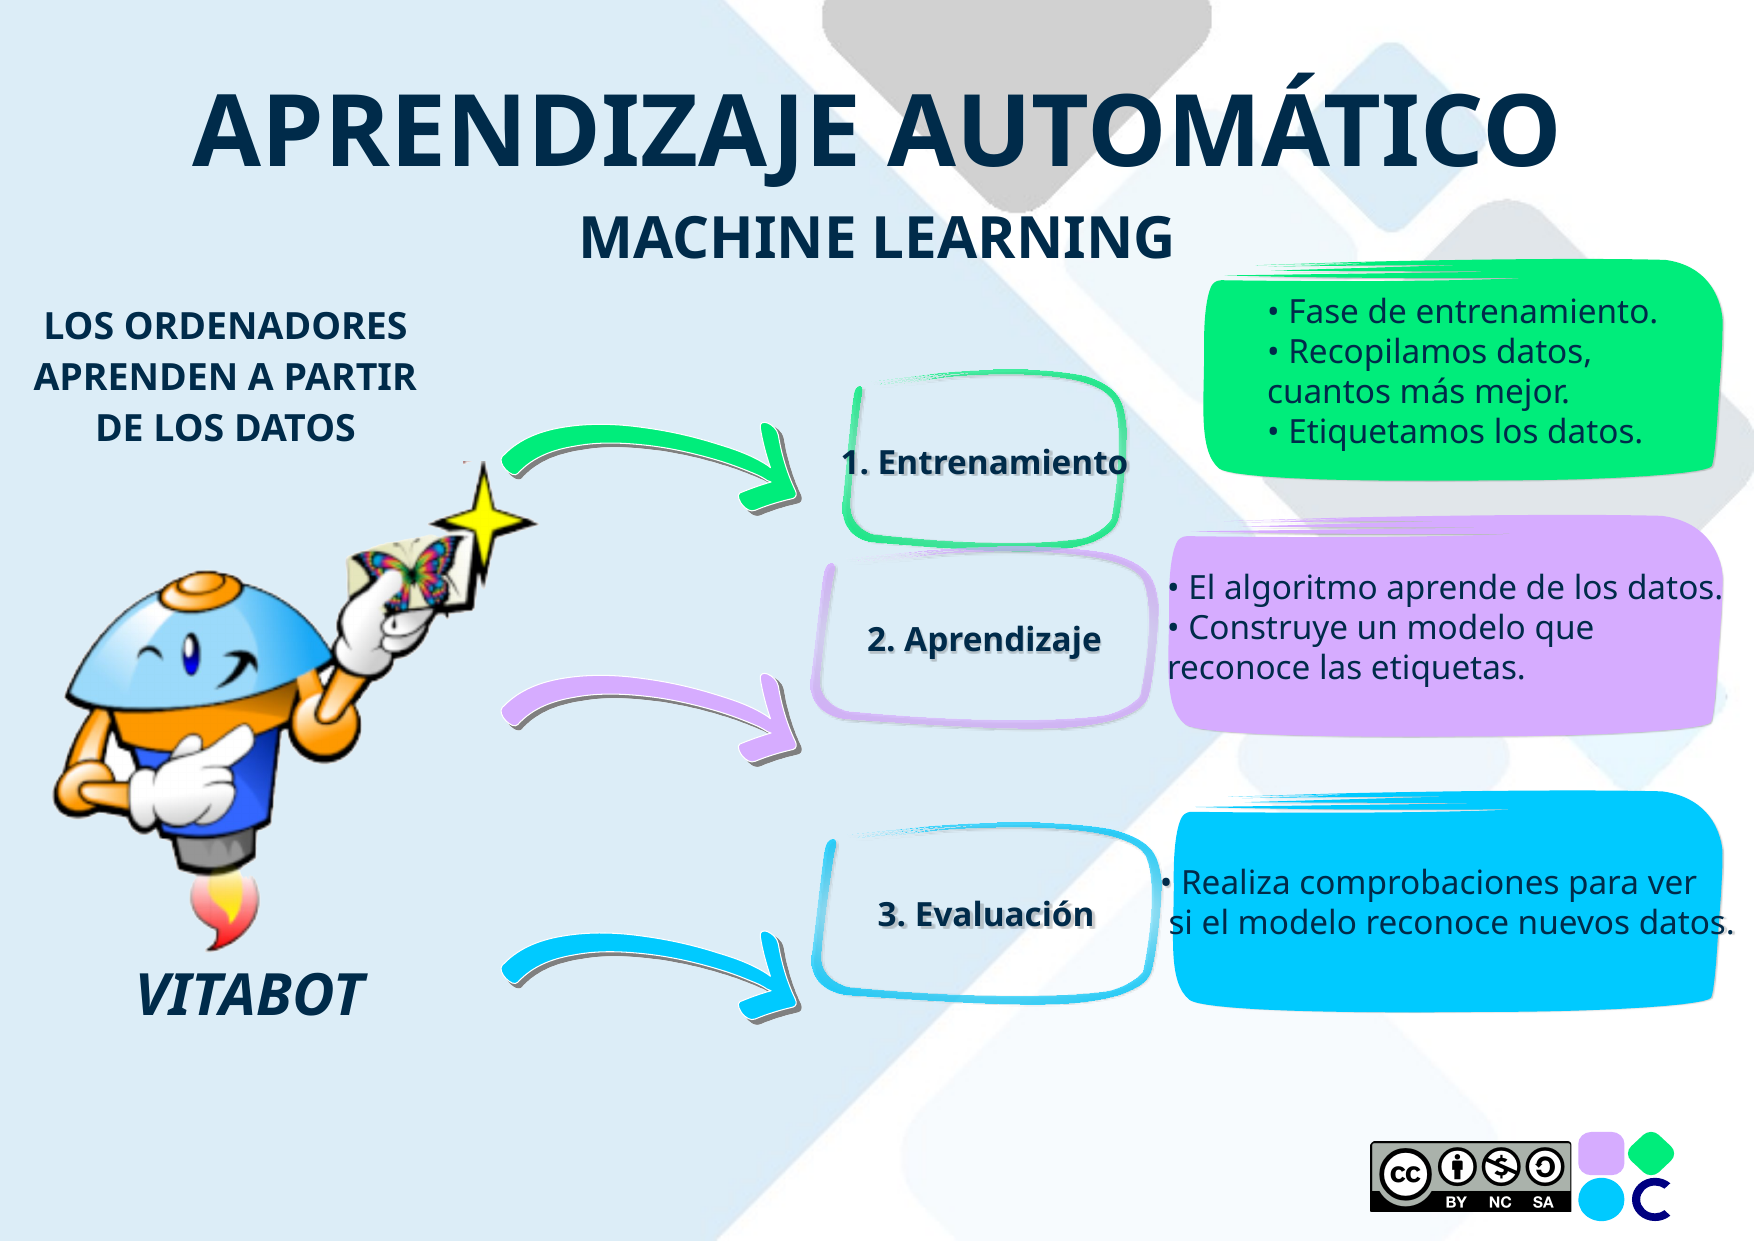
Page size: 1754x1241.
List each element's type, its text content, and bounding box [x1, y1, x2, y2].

picture [0, 0, 1754, 1241]
text APRENDIZAJE AUTOMÁTICO [118, 59, 1636, 196]
text MACHINE LEARNING [118, 196, 1636, 275]
text VITABOT [29, 461, 469, 1032]
